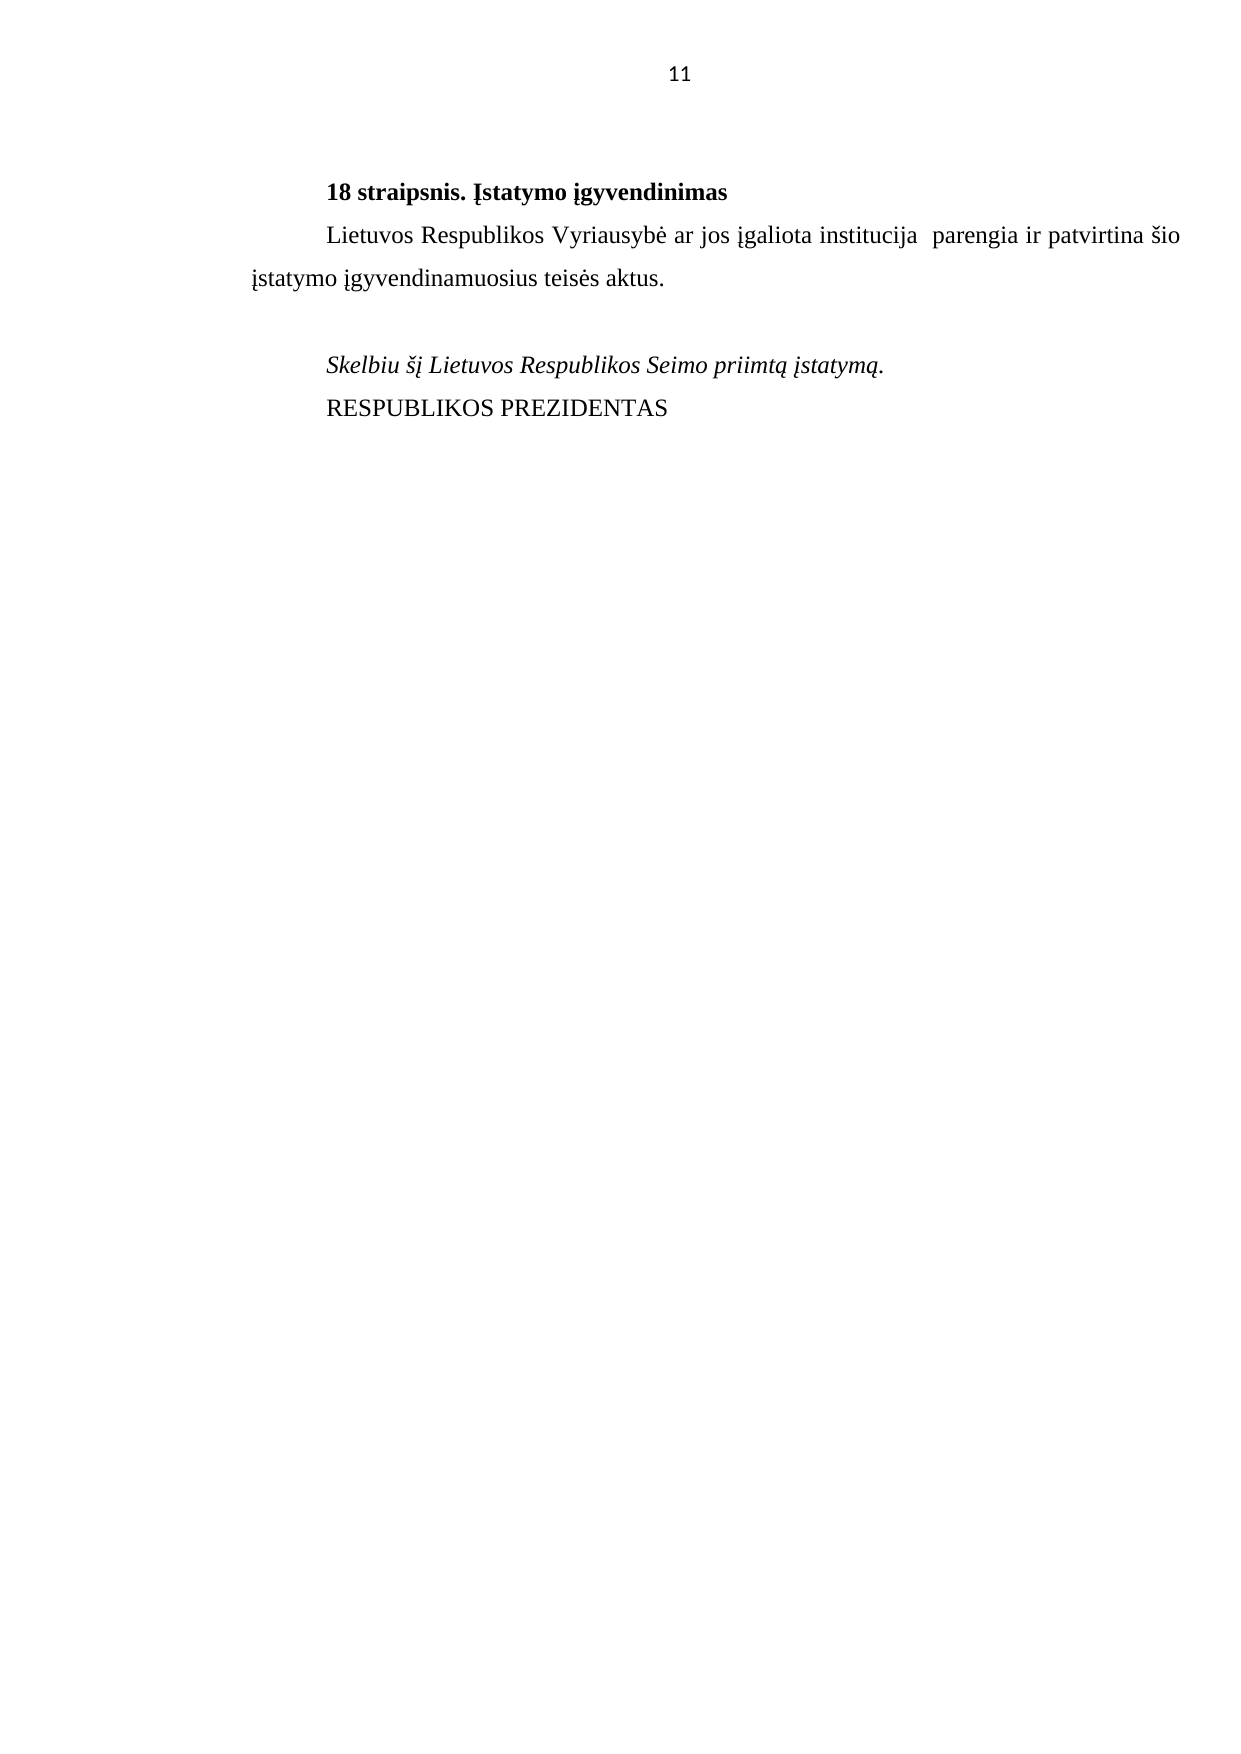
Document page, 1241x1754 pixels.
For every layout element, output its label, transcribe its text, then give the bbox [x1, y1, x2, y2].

text Skelbiu šį Lietuvos Respublikos Seimo priimtą įstatymą. [251, 350, 1181, 378]
text Lietuvos Respublikos Vyriausybė ar jos įgaliota institucija parengia ir patvirtina šio įstatymo įgyvendinamuosius teisės aktus. [251, 220, 1181, 292]
text RESPUBLIKOS PREZIDENTAS [251, 393, 1181, 422]
text 18 straipsnis. Įstatymo įgyvendinimas [251, 177, 1181, 206]
